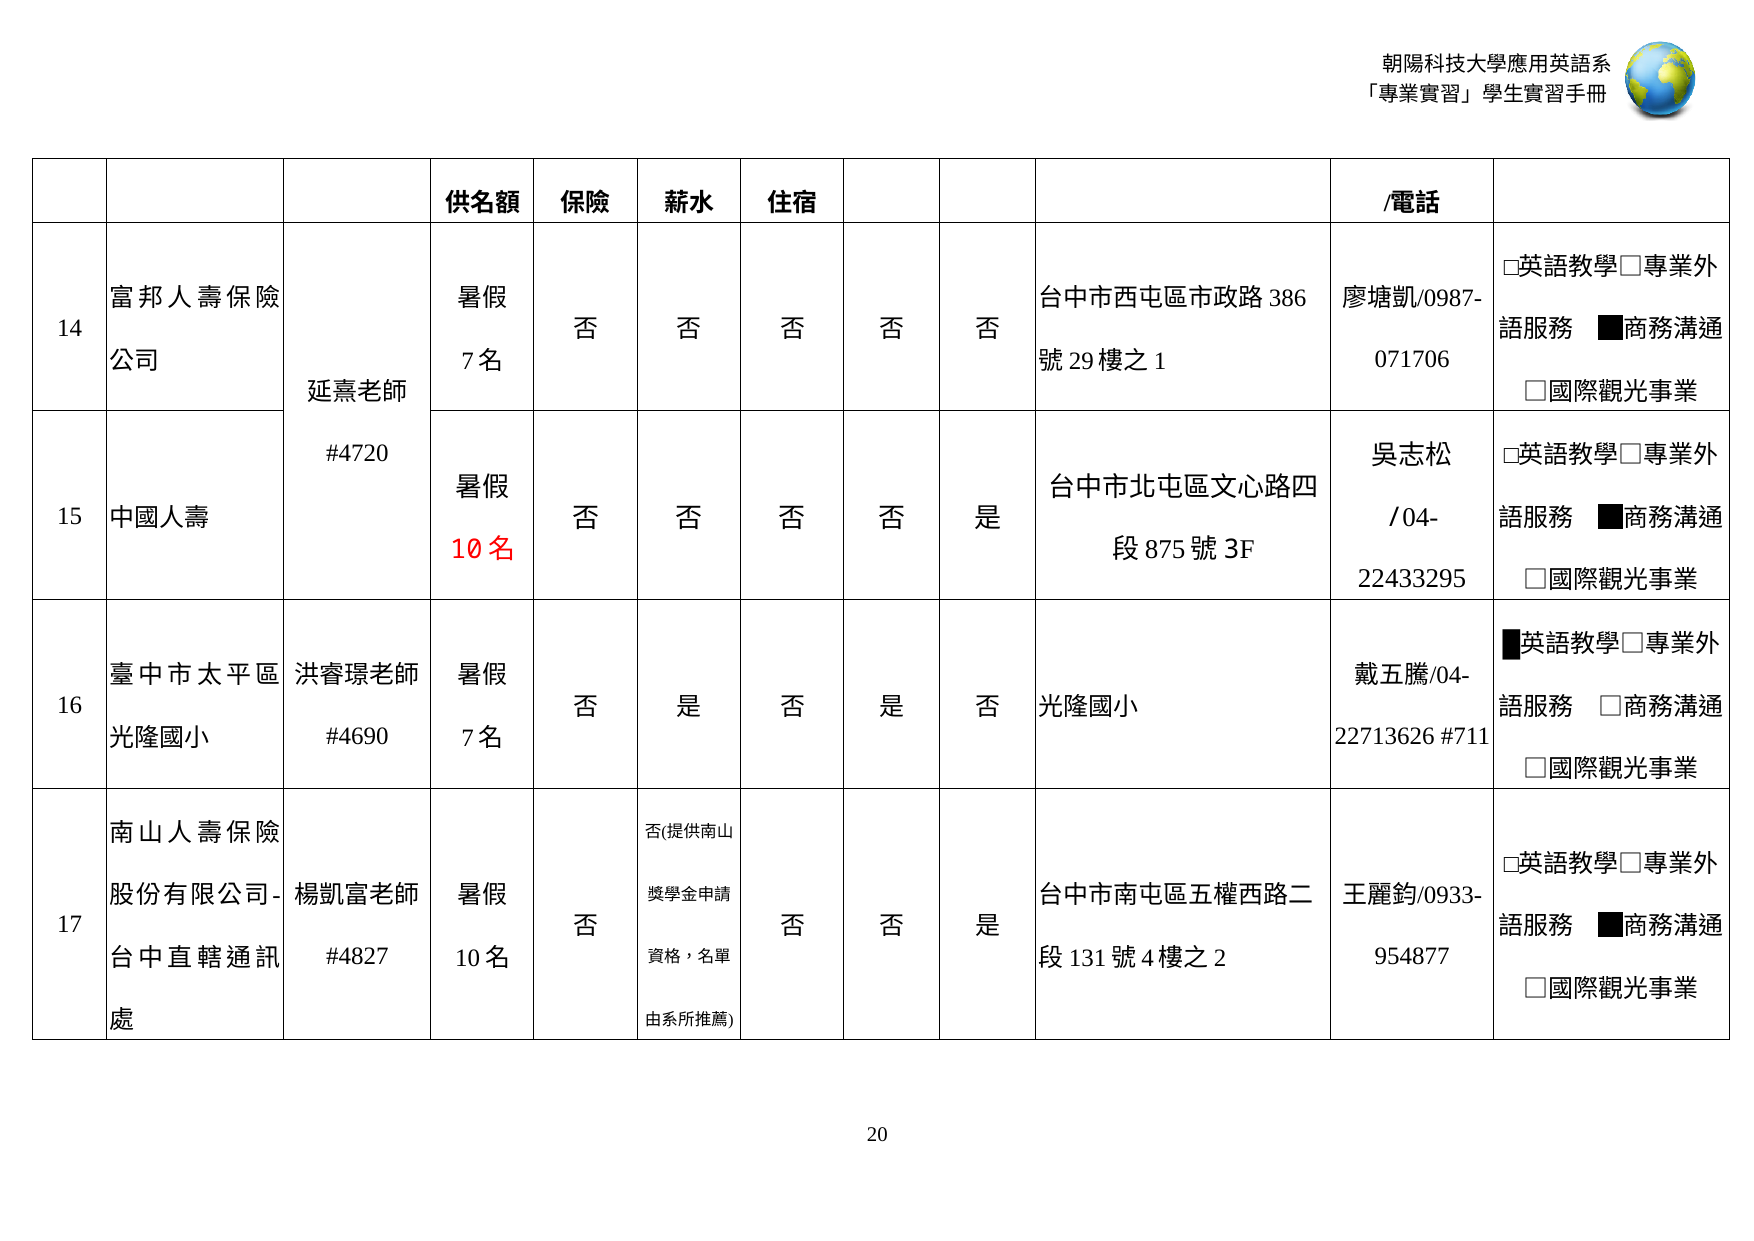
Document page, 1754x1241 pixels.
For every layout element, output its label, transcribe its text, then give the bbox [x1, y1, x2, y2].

table_cell 否 [534, 789, 637, 1038]
table_cell 16 [33, 600, 106, 787]
table_cell 是 [940, 789, 1035, 1038]
table_cell 王麗鈞/0933-954877 [1331, 789, 1493, 1038]
table_cell 南山人壽保險股份有限公司-台中直轄通訊處 [107, 789, 283, 1038]
table_cell 中國人壽 [107, 411, 283, 599]
table_header [284, 159, 430, 222]
table_cell 富邦人壽保險公司 [107, 223, 283, 410]
table_header /電話 [1331, 159, 1493, 222]
table_header [1036, 159, 1330, 222]
table_cell 台中市西屯區市政路386號29樓之1 [1036, 223, 1330, 410]
table_cell 臺中市太平區光隆國小 [107, 600, 283, 787]
table_cell 否 [844, 411, 939, 599]
table_cell □英語教學□專業外語服務 █商務溝通□國際觀光事業 [1494, 223, 1729, 410]
table_header 住宿 [741, 159, 843, 222]
table_cell 台中市南屯區五權西路二段131號4樓之2 [1036, 789, 1330, 1038]
table_cell 洪睿璟老師 #4690 [284, 600, 430, 787]
table_cell 是 [844, 600, 939, 787]
table_cell 否 [844, 223, 939, 410]
table_cell □英語教學□專業外語服務 █商務溝通□國際觀光事業 [1494, 411, 1729, 599]
table_header 薪水 [638, 159, 740, 222]
table_cell 17 [33, 789, 106, 1038]
table_header [844, 159, 939, 222]
table_cell 暑假 10名 [431, 411, 533, 599]
table_cell 是 [638, 600, 740, 787]
table_cell 否 [534, 223, 637, 410]
table_cell 是 [940, 411, 1035, 599]
table_cell 否 [638, 411, 740, 599]
table_cell 否 [741, 411, 843, 599]
table_cell 否 [940, 223, 1035, 410]
table_header [107, 159, 283, 222]
table_cell 暑假 10名 [431, 789, 533, 1038]
table_cell 15 [33, 411, 106, 599]
table_cell 暑假 7名 [431, 600, 533, 787]
table_cell 廖塘凱/0987-071706 [1331, 223, 1493, 410]
table_cell 否 [940, 600, 1035, 787]
table_cell 戴五騰/04-22713626 #711 [1331, 600, 1493, 787]
table_cell 否(提供南山獎學金申請資格，名單由系所推薦) [638, 789, 740, 1038]
table_cell 否 [844, 789, 939, 1038]
table_header 保險 [534, 159, 637, 222]
table_header [1494, 159, 1729, 222]
table_header [940, 159, 1035, 222]
table_cell 否 [638, 223, 740, 410]
table_cell 楊凱富老師 #4827 [284, 789, 430, 1038]
table_cell 否 [741, 789, 843, 1038]
table_cell █英語教學□專業外語服務 □商務溝通□國際觀光事業 [1494, 600, 1729, 787]
table_cell 否 [534, 411, 637, 599]
table_cell 暑假 7名 [431, 223, 533, 410]
table_cell □英語教學□專業外語服務 █商務溝通□國際觀光事業 [1494, 789, 1729, 1038]
table_cell 否 [741, 600, 843, 787]
table_header [33, 159, 106, 222]
table_cell 否 [534, 600, 637, 787]
table_cell 光隆國小 [1036, 600, 1330, 787]
table_cell 14 [33, 223, 106, 410]
table_cell 吳志松 /04-22433295 [1331, 411, 1493, 599]
table_header 供名額 [431, 159, 533, 222]
table_cell 否 [741, 223, 843, 410]
table_cell 延熹老師 #4720 [284, 223, 430, 599]
table_cell 台中市北屯區文心路四段875號3F [1036, 411, 1330, 599]
